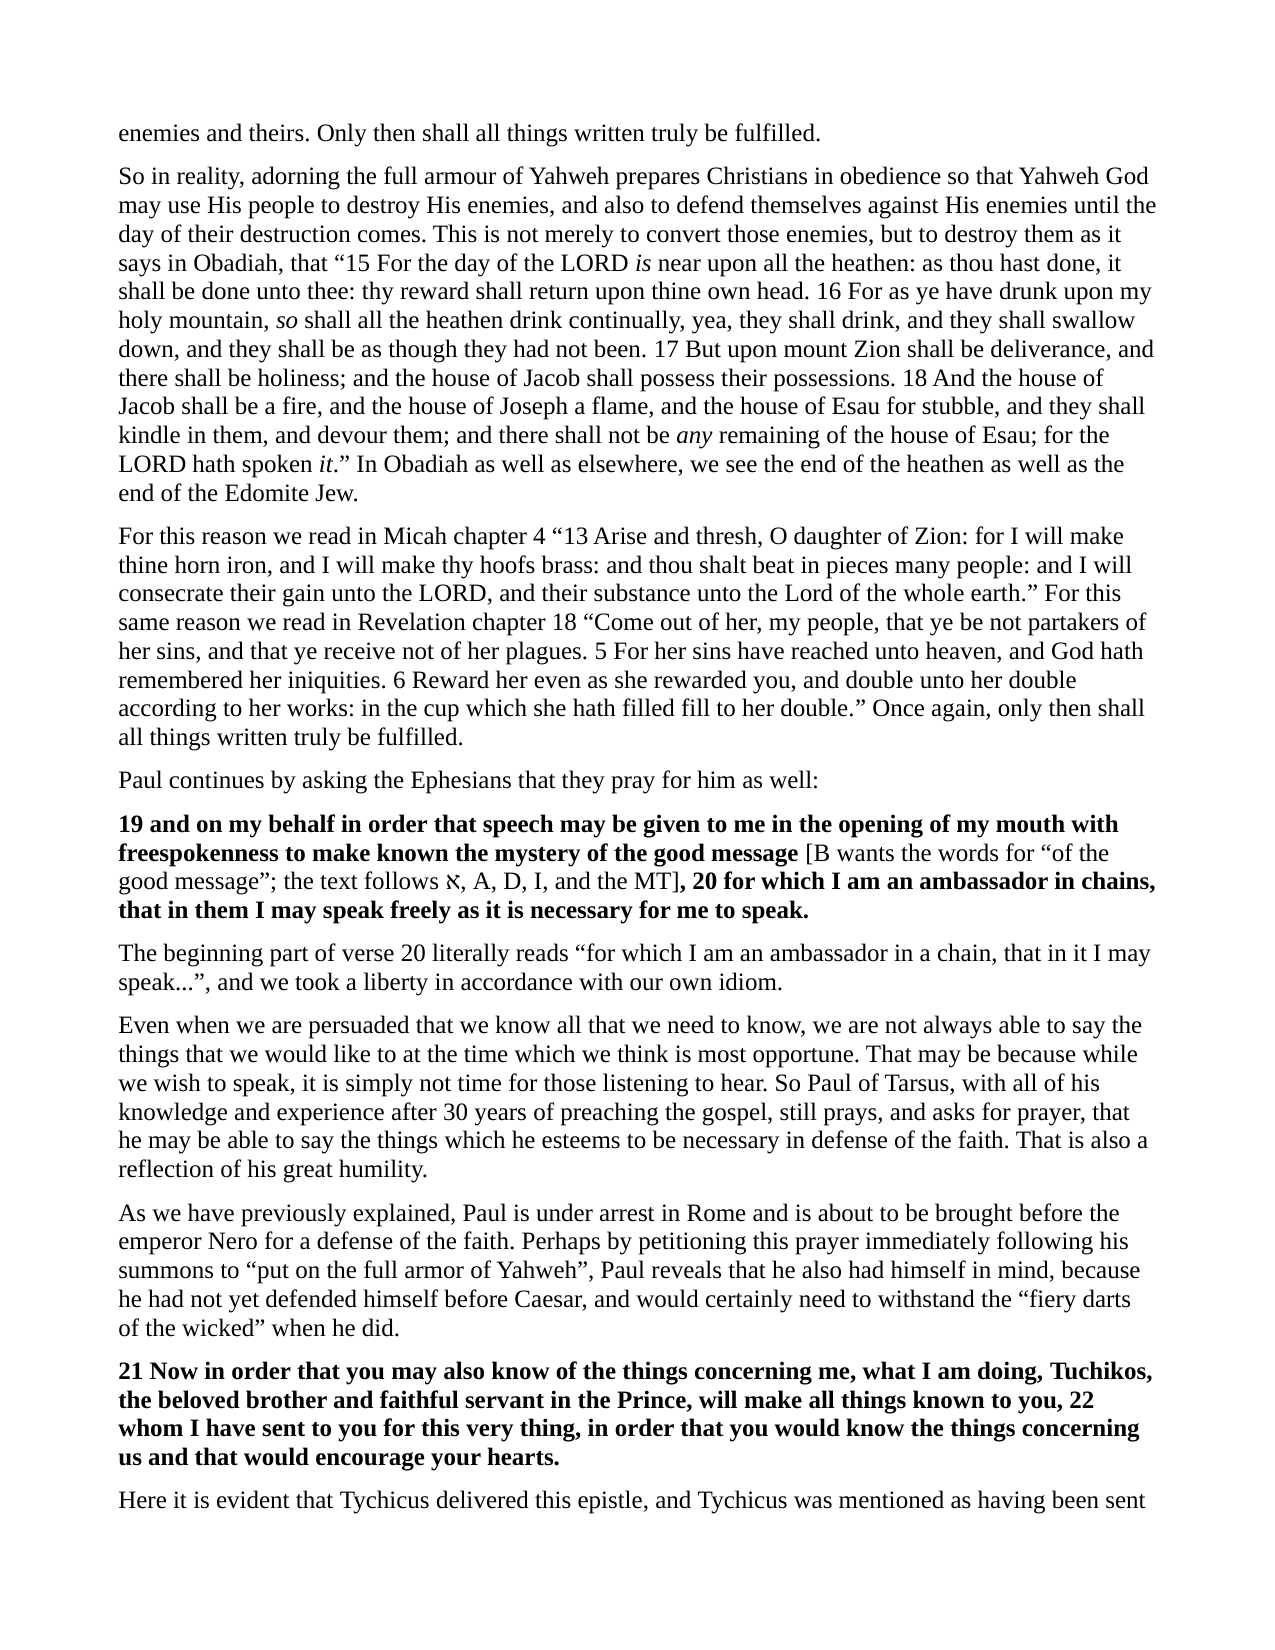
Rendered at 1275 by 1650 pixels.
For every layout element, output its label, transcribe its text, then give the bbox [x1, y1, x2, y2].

text enemies and theirs. Only then shall all things written truly be fulfilled. [118, 118, 1157, 147]
text Here it is evident that Tychicus delivered this epistle, and Tychicus was mentioned as having been sent [118, 1486, 1157, 1514]
text The beginning part of verse 20 literally reads “for which I am an ambassador in a chain, that in it I may speak...”, and we took a liberty in accordance with our own idiom. [118, 938, 1157, 996]
text 21 Now in order that you may also know of the things concerning me, what I am doing, Tuchikos, the beloved brother and faithful servant in the Prince, will make all things known to you, 22 whom I have sent to you for this very thing, in order that you would know the things concerning us and that would encourage your hearts. [118, 1356, 1157, 1471]
text As we have previously explained, Paul is under arrest in Rome and is about to be brought before the emperor Nero for a defense of the faith. Perhaps by petitioning this prayer immediately following his summons to “put on the full armor of Yahweh”, Paul reveals that he also had himself in mind, because he had not yet defended himself before Caesar, and would certainly need to withstand the “fiery darts of the wicked” when he did. [118, 1198, 1157, 1341]
text 19 and on my behalf in order that speech may be given to me in the opening of my mouth with freespokenness to make known the mystery of the good message [B wants the words for “of the good message”; the text follows א, A, D, I, and the MT], 20 for which I am an ambassador in chains, that in them I may speak freely as it is necessary for me to speak. [118, 809, 1157, 924]
text Even when we are persuaded that we know all that we need to know, we are not always able to say the things that we would like to at the time which we think is most opportune. That may be because while we wish to speak, it is simply not time for those listening to hear. So Paul of Tarsus, with all of his knowledge and experience after 30 years of preaching the gospel, still prays, and asks for prayer, that he may be able to say the things which he esteems to be necessary in defense of the faith. That is also a reflection of his great humility. [118, 1011, 1157, 1183]
text For this reason we read in Micah chapter 4 “13 Arise and thresh, O daughter of Zion: for I will make thine horn iron, and I will make thy hoofs brass: and thou shalt beat in pieces many people: and I will consecrate their gain unto the LORD, and their substance unto the Lord of the whole earth.” For this same reason we read in Revelation chapter 18 “Come out of her, my people, that ye be not partakers of her sins, and that ye receive not of her plagues. 5 For her sins have reached unto heaven, and God hath remembered her iniquities. 6 Reward her even as she rewarded you, and double unto her double according to her works: in the cup which she hath filled fill to her double.” Once again, only then shall all things written truly be fulfilled. [118, 521, 1157, 751]
text So in reality, adorning the full armour of Yahweh prepares Christians in obedience so that Yahweh God may use His people to destroy His enemies, and also to defend themselves against His enemies until the day of their destruction comes. This is not merely to convert those enemies, but to destroy them as it says in Obadiah, that “15 For the day of the LORD is near upon all the heathen: as thou hast done, it shall be done unto thee: thy reward shall return upon thine own head. 16 For as ye have drunk upon my holy mountain, so shall all the heathen drink continually, yea, they shall drink, and they shall swallow down, and they shall be as though they had not been. 17 But upon mount Zion shall be deliverance, and there shall be holiness; and the house of Jacob shall possess their possessions. 18 And the house of Jacob shall be a fire, and the house of Joseph a flame, and the house of Esau for stubble, and they shall kindle in them, and devour them; and there shall not be any remaining of the house of Esau; for the LORD hath spoken it.” In Obadiah as well as elsewhere, we see the end of the heathen as well as the end of the Edomite Jew. [118, 161, 1157, 506]
text Paul continues by asking the Ephesians that they pray for him as well: [118, 766, 1157, 794]
